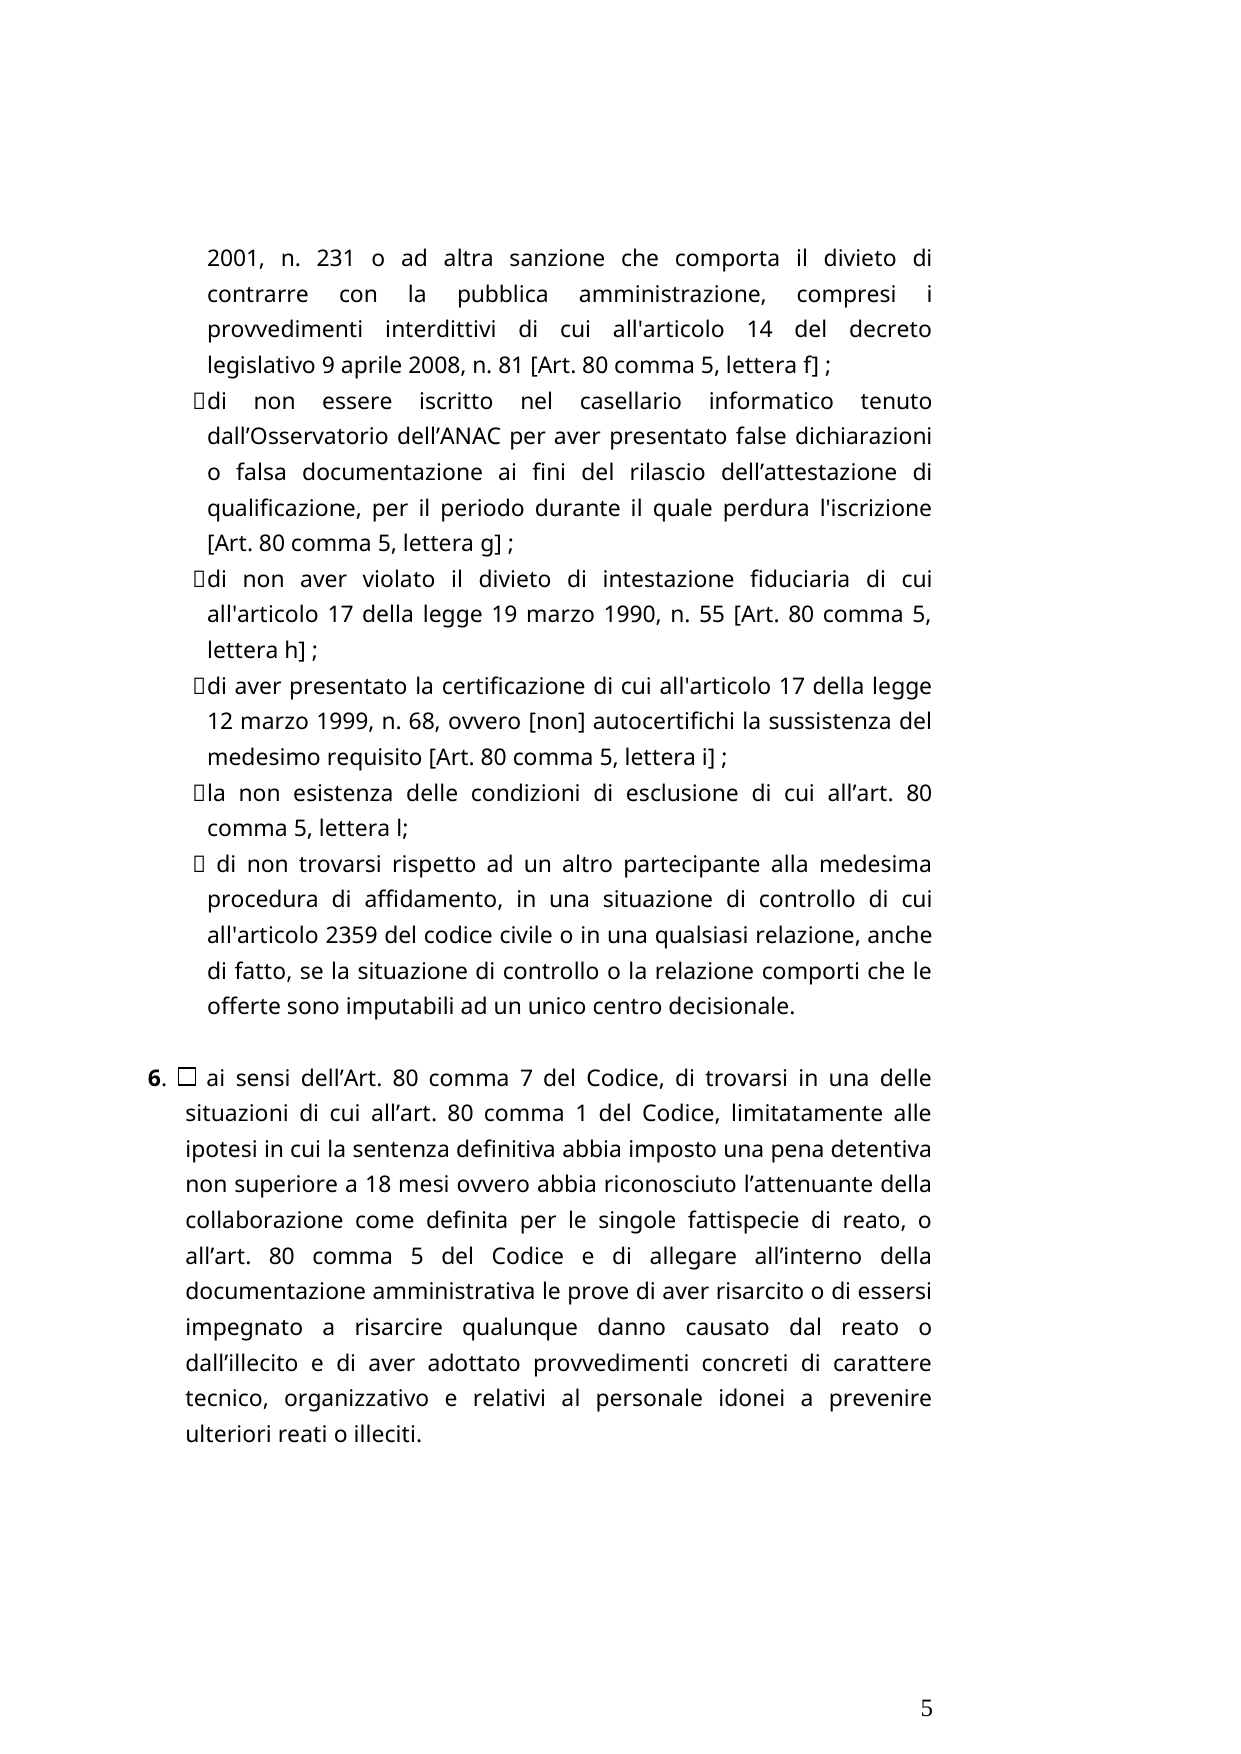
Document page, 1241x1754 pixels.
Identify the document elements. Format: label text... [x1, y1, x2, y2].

text 6. ai sensi dell’Art. 80 comma 7 del Codice, di trovarsi in una delle situazioni di cui all’art. 80 comma 1 del Codice, limitatamente alle ipotesi in cui la sentenza definitiva abbia imposto una pena detentiva non superiore a 18 mesi ovvero abbia riconosciuto l’attenuante della collaborazione come definita per le singole fattispecie di reato, o all’art. 80 comma 5 del Codice e di allegare all’interno della documentazione amministrativa le prove di aver risarcito o di essersi impegnato a risarcire qualunque danno causato dal reato o dall’illecito e di aver adottato provvedimenti concreti di carattere tecnico, organizzativo e relativi al personale idonei a prevenire ulteriori reati o illeciti. [148, 1062, 933, 1449]
text 2001, n. 231 o ad altra sanzione che comporta il divieto di contrarre con la pubblica amministrazione, compresi i provvedimenti interdittivi di cui all'articolo 14 del decreto legislativo 9 aprile 2008, n. 81 [Art. 80 comma 5, lettera f] ; [192, 242, 933, 380]
text  la non esistenza delle condizioni di esclusione di cui all’art. 80 comma 5, lettera l; [192, 777, 933, 843]
text  di aver presentato la certificazione di cui all'articolo 17 della legge 12 marzo 1999, n. 68, ovvero [non] autocertifichi la sussistenza del medesimo requisito [Art. 80 comma 5, lettera i] ; [192, 670, 933, 772]
text  di non trovarsi rispetto ad un altro partecipante alla medesima procedura di affidamento, in una situazione di controllo di cui all'articolo 2359 del codice civile o in una qualsiasi relazione, anche di fatto, se la situazione di controllo o la relazione comporti che le offerte sono imputabili ad un unico centro decisionale. [192, 848, 933, 1021]
text  di non aver violato il divieto di intestazione fiduciaria di cui all'articolo 17 della legge 19 marzo 1990, n. 55 [Art. 80 comma 5, lettera h] ; [192, 563, 933, 665]
text  di non essere iscritto nel casellario informatico tenuto dall’Osservatorio dell’ANAC per aver presentato false dichiarazioni o falsa documentazione ai fini del rilascio dell’attestazione di qualificazione, per il periodo durante il quale perdura l'iscrizione [Art. 80 comma 5, lettera g] ; [192, 385, 933, 558]
